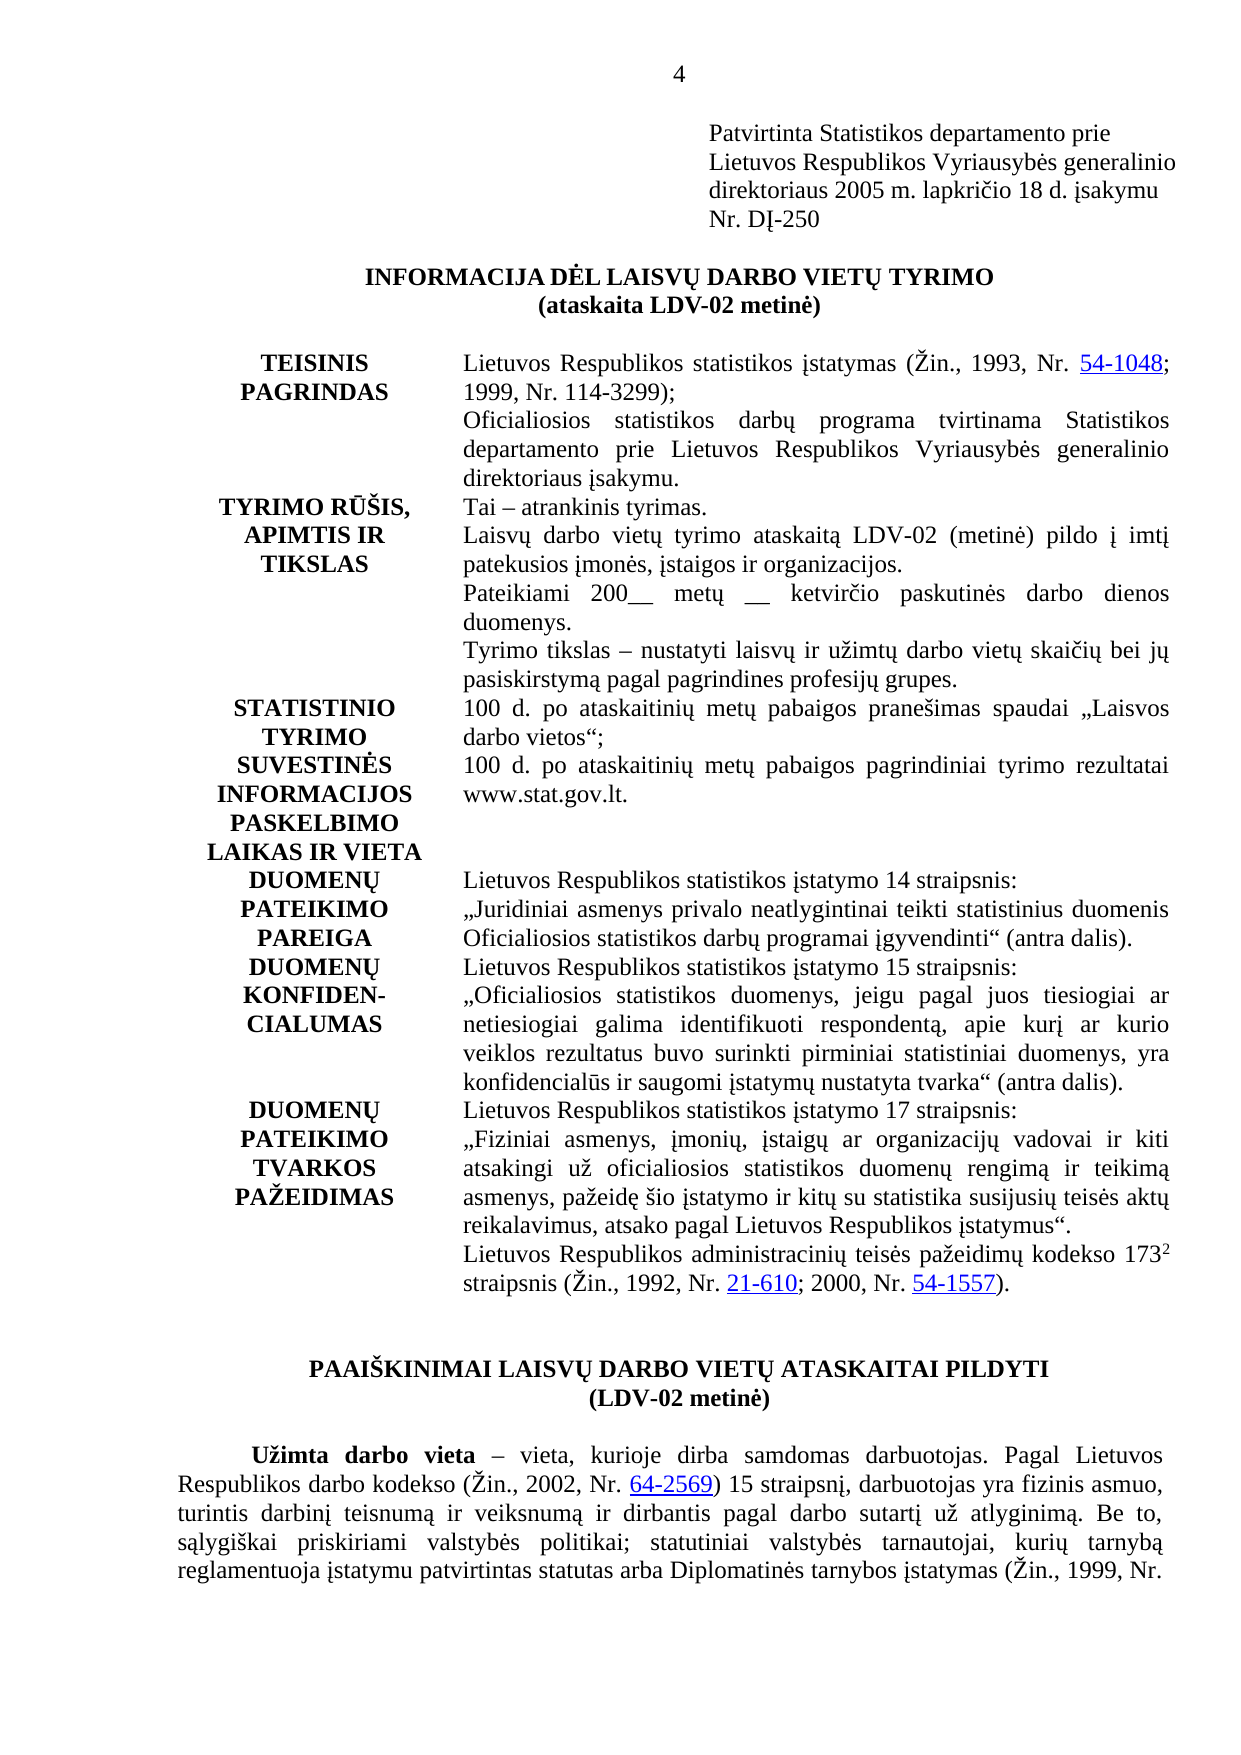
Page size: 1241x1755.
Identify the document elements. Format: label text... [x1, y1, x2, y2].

table_cell STATISTINIO TYRIMO SUVESTINĖS INFORMACIJOS PASKELBIMO LAIKAS IR VIETA [177, 693, 452, 866]
text Nr. DĮ-250 [177, 204, 1181, 233]
text Užimta darbo vieta – vieta, kurioje dirba samdomas darbuotojas. Pagal Lietuvos Respublikos darbo kodekso (Žin., 2002, Nr. 64-2569) 15 straipsnį, darbuotojas yra fizinis asmuo, turintis darbinį teisnumą ir veiksnumą ir dirbantis pagal darbo sutartį už atlyginimą. Be to, sąlygiškai priskiriami valstybės politikai; statutiniai valstybės tarnautojai, kurių tarnybą reglamentuoja įstatymu patvirtintas statutas arba Diplomatinės tarnybos įstatymas (Žin., 1999, Nr. [177, 1441, 1163, 1584]
text (ataskaita LDV-02 metinė) [177, 291, 1181, 319]
table_header Lietuvos Respublikos statistikos įstatymas (Žin., 1993, Nr. 54-1048; 1999, Nr. 114-3299); Oficialiosios statistikos darbų programa tvirtinama Statistikos departamento prie Lietuvos Respublikos Vyriausybės generalinio direktoriaus įsakymu. [452, 348, 1181, 492]
text (LDV-02 metinė) [177, 1383, 1181, 1412]
table_cell DUOMENŲ PATEIKIMO PAREIGA [177, 866, 452, 952]
table_cell Lietuvos Respublikos statistikos įstatymo 14 straipsnis: „Juridiniai asmenys privalo neatlygintinai teikti statistinius duomenis Oficialiosios statistikos darbų programai įgyvendinti“ (antra dalis). [452, 866, 1181, 952]
table_cell DUOMENŲ KONFIDEN-CIALUMAS [177, 952, 452, 1096]
text PAAIŠKINIMAI LAISVŲ DARBO VIETŲ ATASKAITAI PILDYTI [177, 1354, 1181, 1383]
text Lietuvos Respublikos Vyriausybės generalinio [177, 147, 1181, 176]
text direktoriaus 2005 m. lapkričio 18 d. įsakymu [177, 176, 1181, 204]
table_cell Tai – atrankinis tyrimas. Laisvų darbo vietų tyrimo ataskaitą LDV-02 (metinė) pildo į imtį patekusios įmonės, įstaigos ir organizacijos. Pateikiami 200__ metų __ ketvirčio paskutinės darbo dienos duomenys. Tyrimo tikslas – nustatyti laisvų ir užimtų darbo vietų skaičių bei jų pasiskirstymą pagal pagrindines profesijų grupes. [452, 492, 1181, 693]
table_cell Lietuvos Respublikos statistikos įstatymo 15 straipsnis: „Oficialiosios statistikos duomenys, jeigu pagal juos tiesiogiai ar netiesiogiai galima identifikuoti respondentą, apie kurį ar kurio veiklos rezultatus buvo surinkti pirminiai statistiniai duomenys, yra konfidencialūs ir saugomi įstatymų nustatyta tvarka“ (antra dalis). [452, 952, 1181, 1096]
text INFORMACIJA DĖL LAISVŲ DARBO VIETŲ TYRIMO [177, 262, 1181, 291]
table_cell TYRIMO RŪŠIS, APIMTIS IR TIKSLAS [177, 492, 452, 693]
table_cell DUOMENŲ PATEIKIMO TVARKOS PAŽEIDIMAS [177, 1096, 452, 1297]
table_header TEISINIS PAGRINDAS [177, 348, 452, 492]
table_cell 100 d. po ataskaitinių metų pabaigos pranešimas spaudai „Laisvos darbo vietos“; 100 d. po ataskaitinių metų pabaigos pagrindiniai tyrimo rezultatai www.stat.gov.lt. [452, 693, 1181, 866]
table_cell Lietuvos Respublikos statistikos įstatymo 17 straipsnis: „Fiziniai asmenys, įmonių, įstaigų ar organizacijų vadovai ir kiti atsakingi už oficialiosios statistikos duomenų rengimą ir teikimą asmenys, pažeidę šio įstatymo ir kitų su statistika susijusių teisės aktų reikalavimus, atsako pagal Lietuvos Respublikos įstatymus“. Lietuvos Respublikos administracinių teisės pažeidimų kodekso 1732 straipsnis (Žin., 1992, Nr. 21-610; 2000, Nr. 54-1557). [452, 1096, 1181, 1297]
text Patvirtinta Statistikos departamento prie [177, 118, 1181, 147]
